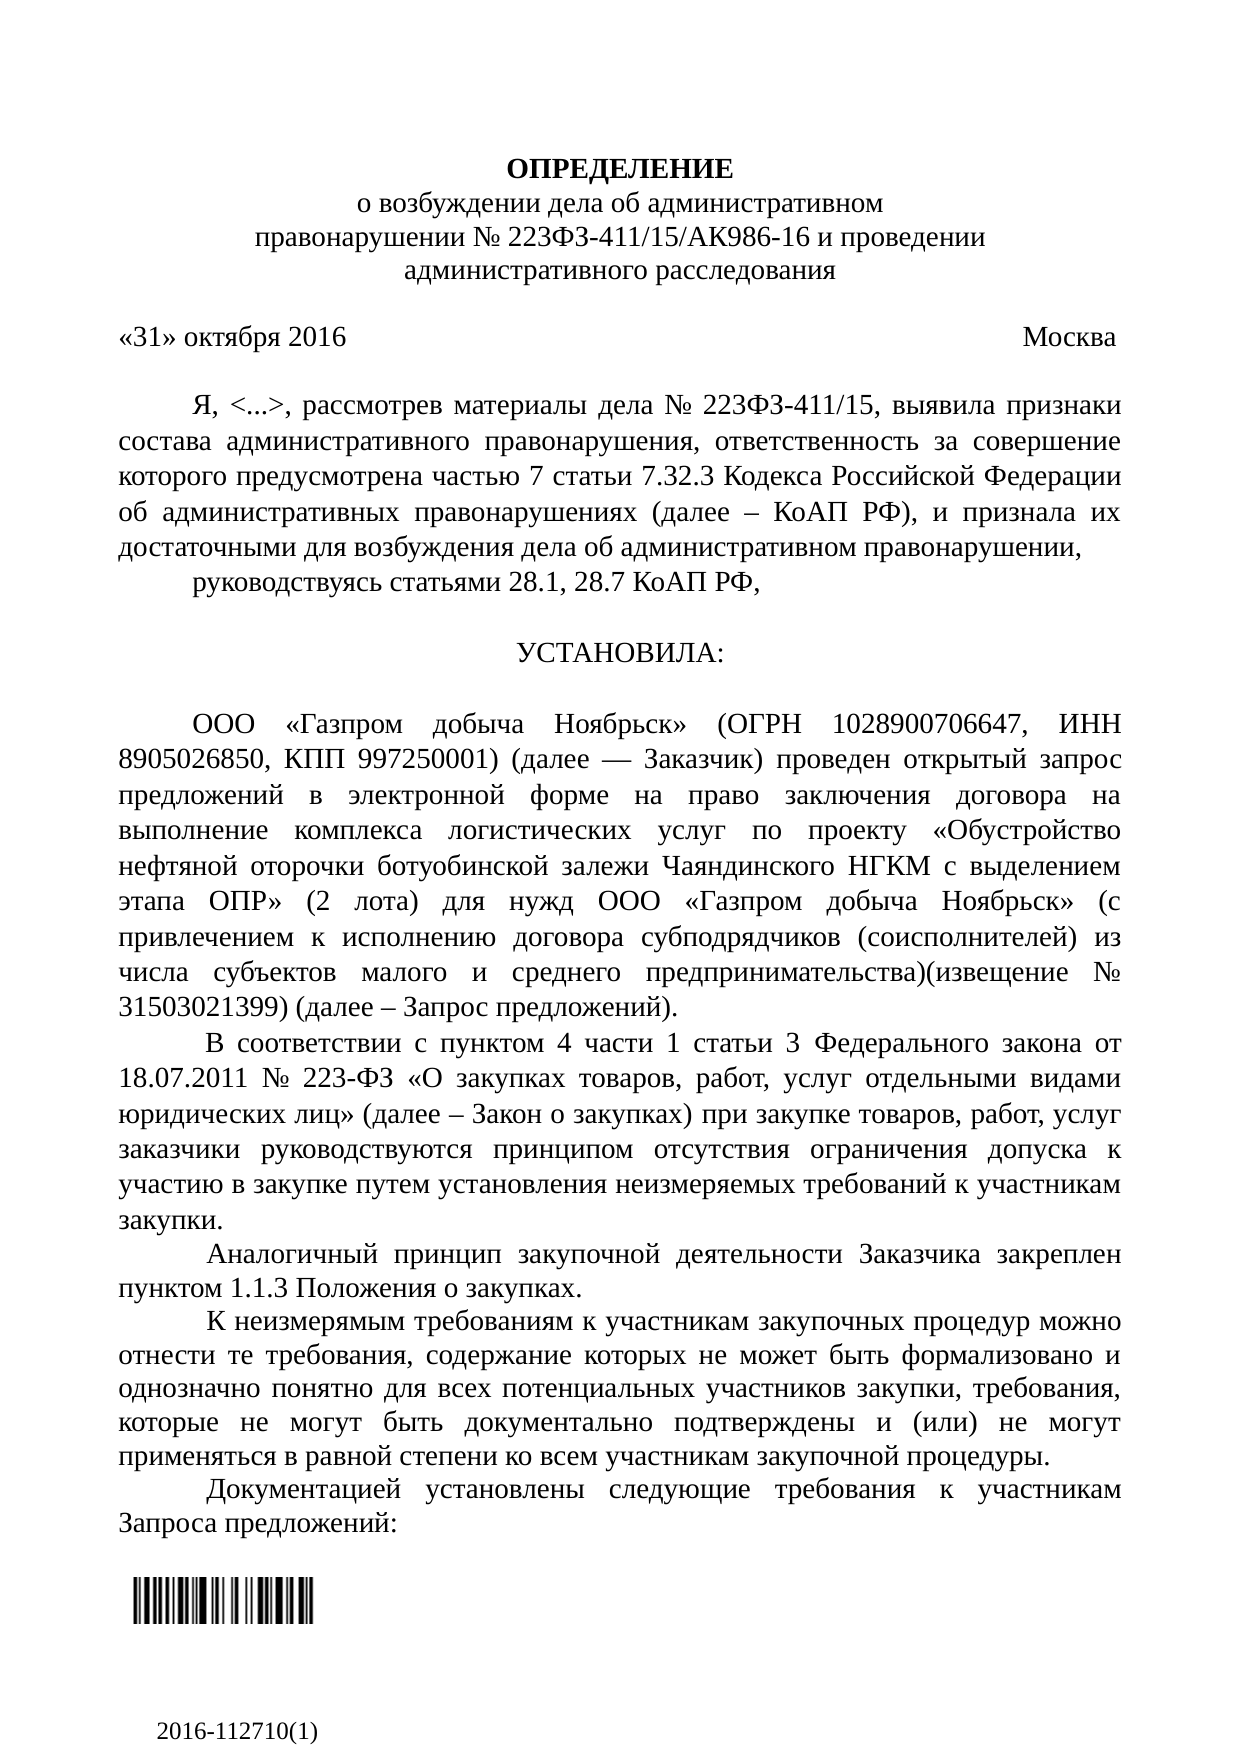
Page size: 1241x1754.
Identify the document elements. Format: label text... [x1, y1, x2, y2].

text о возбуждении дела об административном [118, 185, 1122, 219]
text ОПРЕДЕЛЕНИЕ [118, 152, 1122, 185]
text «31» октября 2016 Москва [118, 319, 1122, 353]
text К неизмерямым требованиям к участникам закупочных процедур можно отнести те требования, содержание которых не может быть формализовано и однозначно понятно для всех потенциальных участников закупки, требования, которые не могут быть документально подтверждены и (или) не могут применяться в равной степени ко всем участникам закупочной процедуры. [118, 1303, 1122, 1471]
text УСТАНОВИЛА: [118, 634, 1122, 670]
text В соответствии с пунктом 4 части 1 статьи 3 Федерального закона от 18.07.2011 № 223-ФЗ «О закупках товаров, работ, услуг отдельными видами юридических лиц» (далее – Закон о закупках) при закупке товаров, работ, услуг заказчики руководствуются принципом отсутствия ограничения допуска к участию в закупке путем установления неизмеряемых требований к участникам закупки. [118, 1024, 1122, 1236]
text правонарушении № 223ФЗ-411/15/АК986-16 и проведении [118, 219, 1122, 252]
picture [118, 1577, 331, 1624]
text руководствуясь статьями 28.1, 28.7 КоАП РФ, [118, 563, 1122, 599]
text ООО «Газпром добыча Ноябрьск» (ОГРН 1028900706647, ИНН 8905026850, КПП 997250001) (далее — Заказчик) проведен открытый запрос предложений в электронной форме на право заключения договора на выполнение комплекса логистических услуг по проекту «Обустройство нефтяной оторочки ботуобинской залежи Чаяндинского НГКМ с выделением этапа ОПР» (2 лота) для нужд ООО «Газпром добыча Ноябрьск» (с привлечением к исполнению договора субподрядчиков (соисполнителей) из числа субъектов малого и среднего предпринимательства)(извещение № 31503021399) (далее – Запрос предложений). [118, 705, 1122, 1024]
text Аналогичный принцип закупочной деятельности Заказчика закреплен пунктом 1.1.3 Положения о закупках. [118, 1236, 1122, 1303]
text административного расследования [118, 252, 1122, 286]
text Я, <...>, рассмотрев материалы дела № 223ФЗ-411/15, выявила признаки состава административного правонарушения, ответственность за совершение которого предусмотрена частью 7 статьи 7.32.3 Кодекса Российской Федерации об административных правонарушениях (далее – КоАП РФ), и признала их достаточными для возбуждения дела об административном правонарушении, [118, 386, 1122, 563]
text Документацией установлены следующие требования к участникам Запроса предложений: [118, 1471, 1122, 1538]
